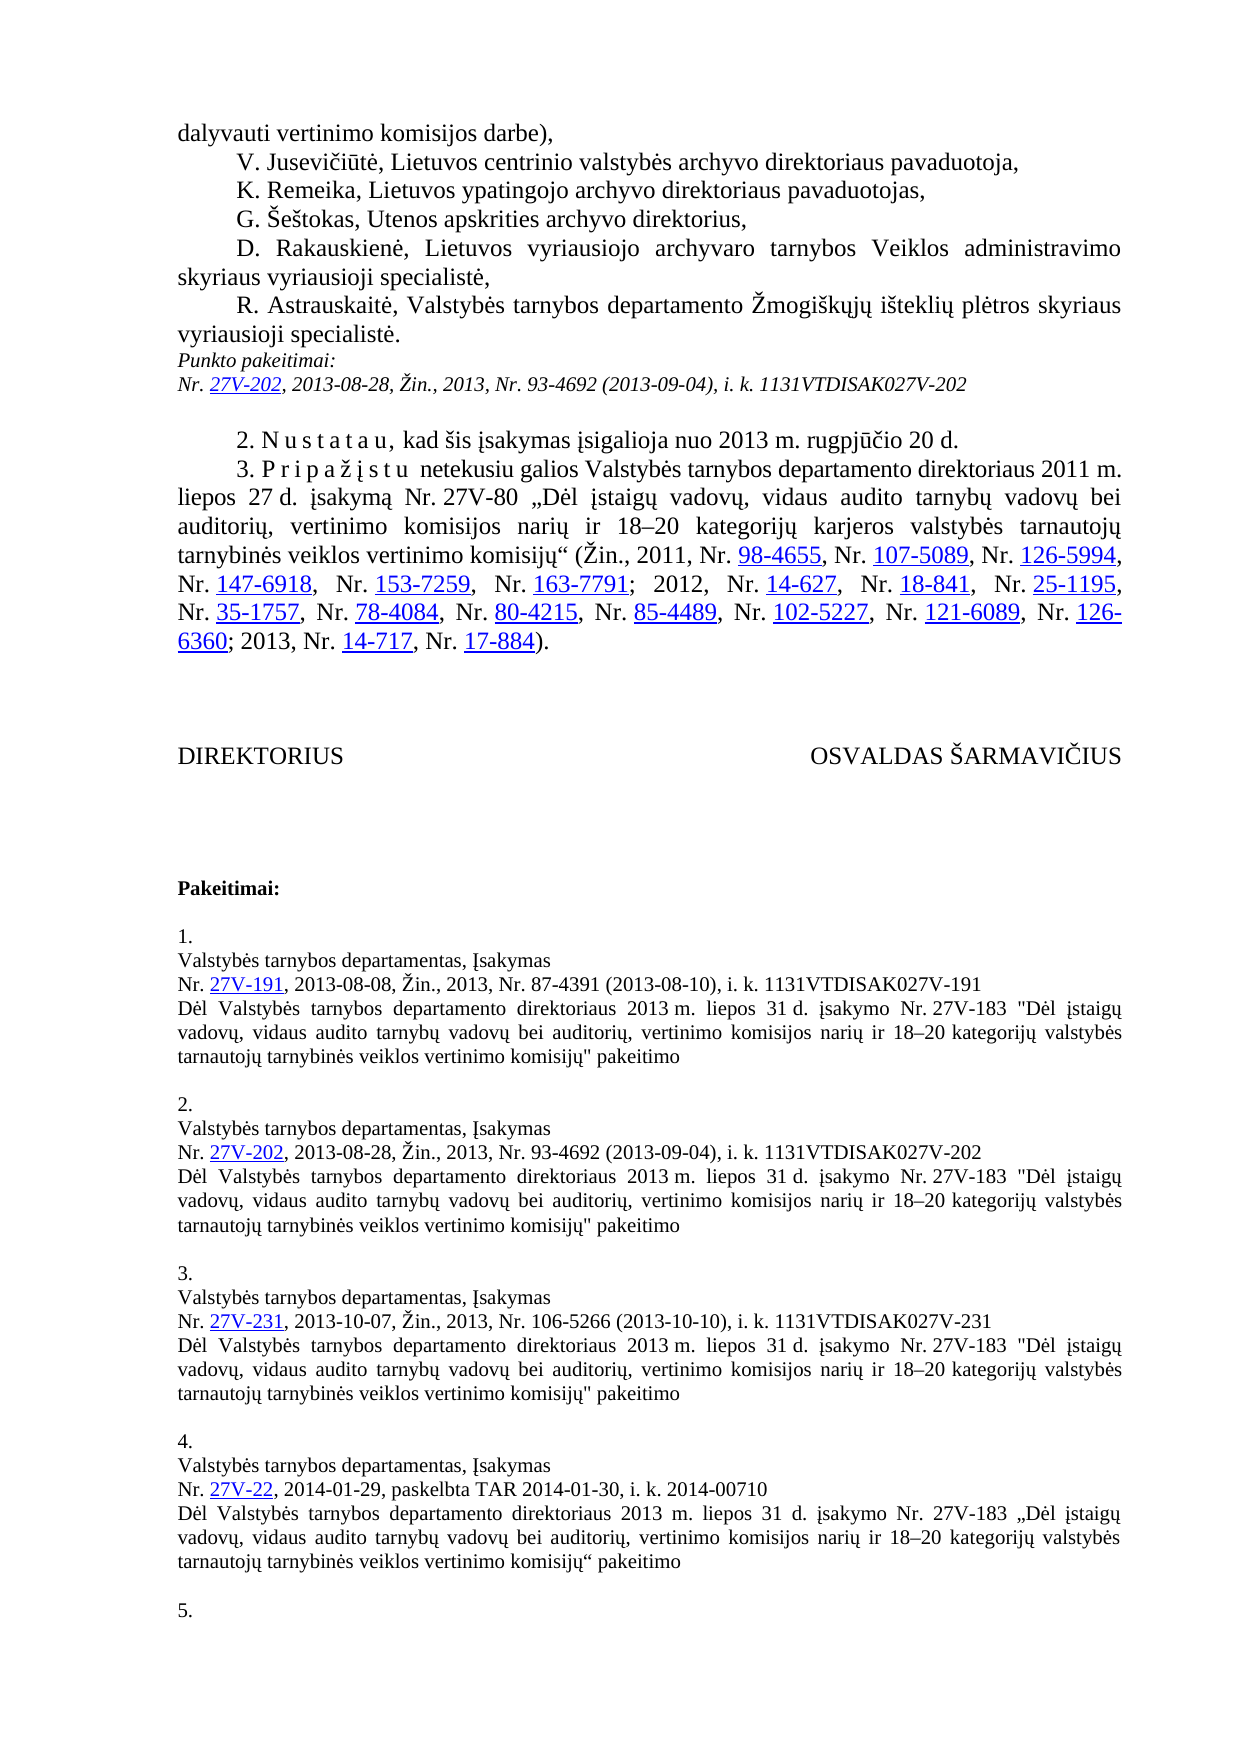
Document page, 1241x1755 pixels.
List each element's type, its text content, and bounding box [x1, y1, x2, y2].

text Nr. 27V-202, 2013-08-28, Žin., 2013, Nr. 93-4692 (2013-09-04), i. k. 1131VTDISAK027V-202 [177, 372, 1122, 396]
text Valstybės tarnybos departamentas, Įsakymas [177, 1116, 1122, 1140]
text Nr. 27V-202, 2013-08-28, Žin., 2013, Nr. 93-4692 (2013-09-04), i. k. 1131VTDISAK027V-202 [177, 1140, 1122, 1164]
text 2. [177, 1092, 1122, 1116]
text 3. [177, 1261, 1122, 1285]
text Valstybės tarnybos departamentas, Įsakymas [177, 1453, 1122, 1477]
text 1. [177, 924, 1122, 948]
text dalyvauti vertinimo komisijos darbe), [177, 118, 1122, 147]
text 4. [177, 1429, 1122, 1453]
text R. Astrauskaitė, Valstybės tarnybos departamento Žmogiškųjų išteklių plėtros skyriaus vyriausioji specialistė. [177, 291, 1122, 348]
text Nr. 27V-22, 2014-01-29, paskelbta TAR 2014-01-30, i. k. 2014-00710 [177, 1477, 1122, 1501]
text Pakeitimai: [177, 876, 1122, 900]
text Punkto pakeitimai: [177, 348, 1122, 372]
text Dėl Valstybės tarnybos departamento direktoriaus 2013 m. liepos 31 d. įsakymo Nr. 27V-183 "Dėl įstaigų vadovų, vidaus audito tarnybų vadovų bei auditorių, vertinimo komisijos narių ir 18–20 kategorijų valstybės tarnautojų tarnybinės veiklos vertinimo komisijų" pakeitimo [177, 996, 1122, 1068]
text D. Rakauskienė, Lietuvos vyriausiojo archyvaro tarnybos Veiklos administravimo skyriaus vyriausioji specialistė, [177, 233, 1122, 291]
text Dėl Valstybės tarnybos departamento direktoriaus 2013 m. liepos 31 d. įsakymo Nr. 27V-183 "Dėl įstaigų vadovų, vidaus audito tarnybų vadovų bei auditorių, vertinimo komisijos narių ir 18–20 kategorijų valstybės tarnautojų tarnybinės veiklos vertinimo komisijų" pakeitimo [177, 1164, 1122, 1237]
text K. Remeika, Lietuvos ypatingojo archyvo direktoriaus pavaduotojas, [177, 176, 1122, 204]
text Dėl Valstybės tarnybos departamento direktoriaus 2013 m. liepos 31 d. įsakymo Nr. 27V-183 "Dėl įstaigų vadovų, vidaus audito tarnybų vadovų bei auditorių, vertinimo komisijos narių ir 18–20 kategorijų valstybės tarnautojų tarnybinės veiklos vertinimo komisijų" pakeitimo [177, 1333, 1122, 1405]
text Valstybės tarnybos departamentas, Įsakymas [177, 1285, 1122, 1309]
text V. Jusevičiūtė, Lietuvos centrinio valstybės archyvo direktoriaus pavaduotoja, [177, 147, 1122, 176]
text Nr. 27V-191, 2013-08-08, Žin., 2013, Nr. 87-4391 (2013-08-10), i. k. 1131VTDISAK027V-191 [177, 972, 1122, 996]
text Valstybės tarnybos departamentas, Įsakymas [177, 948, 1122, 972]
text 5. [177, 1597, 1122, 1622]
text 2. Nustatau, kad šis įsakymas įsigalioja nuo 2013 m. rugpjūčio 20 d. [177, 425, 1122, 454]
text 3. Pripažįstu netekusiu galios Valstybės tarnybos departamento direktoriaus 2011 m. liepos 27 d. įsakymą Nr. 27V-80 „Dėl įstaigų vadovų, vidaus audito tarnybų vadovų bei auditorių, vertinimo komisijos narių ir 18–20 kategorijų karjeros valstybės tarnautojų tarnybinės veiklos vertinimo komisijų“ (Žin., 2011, Nr. 98-4655, Nr. 107-5089, Nr. 126-5994, Nr. 147-6918, Nr. 153-7259, Nr. 163-7791; 2012, Nr. 14-627, Nr. 18-841, Nr. 25-1195, Nr. 35-1757, Nr. 78-4084, Nr. 80-4215, Nr. 85-4489, Nr. 102-5227, Nr. 121-6089, Nr. 126-6360; 2013, Nr. 14-717, Nr. 17-884). [177, 454, 1122, 655]
text Nr. 27V-231, 2013-10-07, Žin., 2013, Nr. 106-5266 (2013-10-10), i. k. 1131VTDISAK027V-231 [177, 1309, 1122, 1333]
text Direktorius Osvaldas Šarmavičius [177, 741, 1122, 770]
text Dėl Valstybės tarnybos departamento direktoriaus 2013 m. liepos 31 d. įsakymo Nr. 27V-183 „Dėl įstaigų vadovų, vidaus audito tarnybų vadovų bei auditorių, vertinimo komisijos narių ir 18–20 kategorijų valstybės tarnautojų tarnybinės veiklos vertinimo komisijų“ pakeitimo [177, 1501, 1122, 1573]
text G. Šeštokas, Utenos apskrities archyvo direktorius, [177, 204, 1122, 233]
